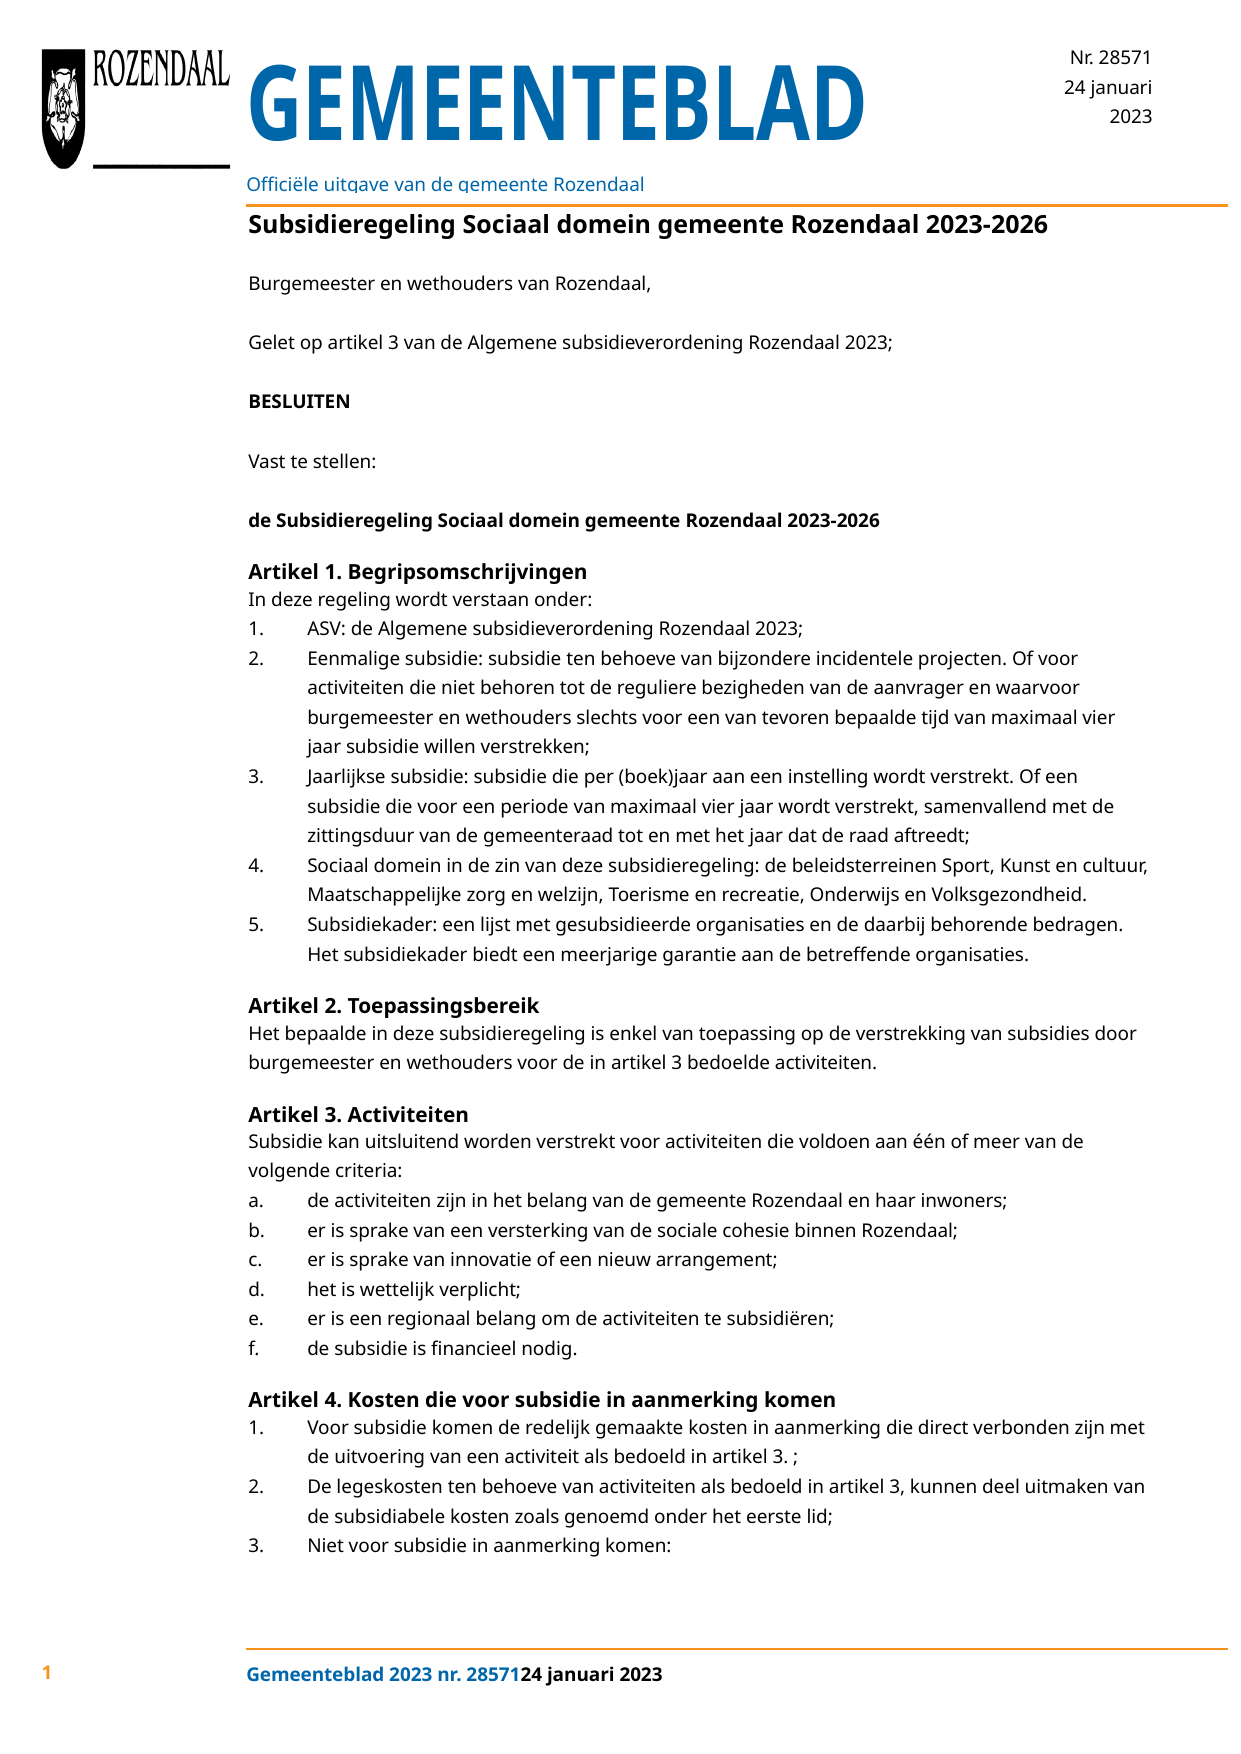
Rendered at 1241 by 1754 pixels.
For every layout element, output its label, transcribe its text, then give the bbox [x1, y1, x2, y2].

text Artikel 2. Toepassingsbereik [248, 991, 1152, 1020]
text Artikel 1. Begripsomschrijvingen [248, 557, 1152, 586]
text Subsidie kan uitsluitend worden verstrekt voor activiteiten die voldoen aan één of meer van de volgende criteria: [248, 1128, 1152, 1183]
text Vast te stellen: [248, 448, 1152, 473]
list Jaarlijkse subsidie: subsidie die per (boek)jaar aan een instelling wordt verstrekt. Of een subsidie die voor een periode van maximaal vier jaar wordt verstrekt, samenvallend met de zittingsduur van de gemeenteraad tot en met het jaar dat de raad aftreedt; [248, 763, 1152, 848]
text Burgemeester en wethouders van Rozendaal, [248, 270, 1152, 296]
list er is sprake van innovatie of een nieuw arrangement; [248, 1246, 1152, 1272]
picture [41, 47, 231, 172]
list Subsidiekader: een lijst met gesubsidieerde organisaties en de daarbij behorende bedragen. Het subsidiekader biedt een meerjarige garantie aan de betreffende organisaties. [248, 911, 1152, 967]
text Artikel 4. Kosten die voor subsidie in aanmerking komen [248, 1386, 1152, 1414]
list er is een regionaal belang om de activiteiten te subsidiëren; [248, 1306, 1152, 1331]
list Voor subsidie komen de redelijk gemaakte kosten in aanmerking die direct verbonden zijn met de uitvoering van een activiteit als bedoeld in artikel 3. ; [248, 1414, 1152, 1469]
text BESLUITEN [248, 389, 1152, 414]
list ASV: de Algemene subsidieverordening Rozendaal 2023; [248, 615, 1152, 641]
text Het bepaalde in deze subsidieregeling is enkel van toepassing op de verstrekking van subsidies door burgemeester en wethouders voor de in artikel 3 bedoelde activiteiten. [248, 1020, 1152, 1075]
list het is wettelijk verplicht; [248, 1276, 1152, 1302]
text de Subsidieregeling Sociaal domein gemeente Rozendaal 2023-2026 [248, 507, 1152, 533]
list er is sprake van een versterking van de sociale cohesie binnen Rozendaal; [248, 1217, 1152, 1243]
list de activiteiten zijn in het belang van de gemeente Rozendaal en haar inwoners; [248, 1187, 1152, 1213]
list Niet voor subsidie in aanmerking komen: [248, 1532, 1152, 1558]
text In deze regeling wordt verstaan onder: [248, 586, 1152, 612]
list Sociaal domein in de zin van deze subsidieregeling: de beleidsterreinen Sport, Kunst en cultuur, Maatschappelijke zorg en welzijn, Toerisme en recreatie, Onderwijs en Volksgezondheid. [248, 852, 1152, 907]
text Gelet op artikel 3 van de Algemene subsidieverordening Rozendaal 2023; [248, 329, 1152, 355]
text Artikel 3. Activiteiten [248, 1100, 1152, 1128]
list Eenmalige subsidie: subsidie ten behoeve van bijzondere incidentele projecten. Of voor activiteiten die niet behoren tot de reguliere bezigheden van de aanvrager en waarvoor burgemeester en wethouders slechts voor een van tevoren bepaalde tijd van maximaal vier jaar subsidie willen verstrekken; [248, 645, 1152, 759]
list de subsidie is financieel nodig. [248, 1335, 1152, 1361]
text Subsidieregeling Sociaal domein gemeente Rozendaal 2023-2026 [248, 207, 1152, 241]
list De legeskosten ten behoeve van activiteiten als bedoeld in artikel 3, kunnen deel uitmaken van de subsidiabele kosten zoals genoemd onder het eerste lid; [248, 1473, 1152, 1528]
